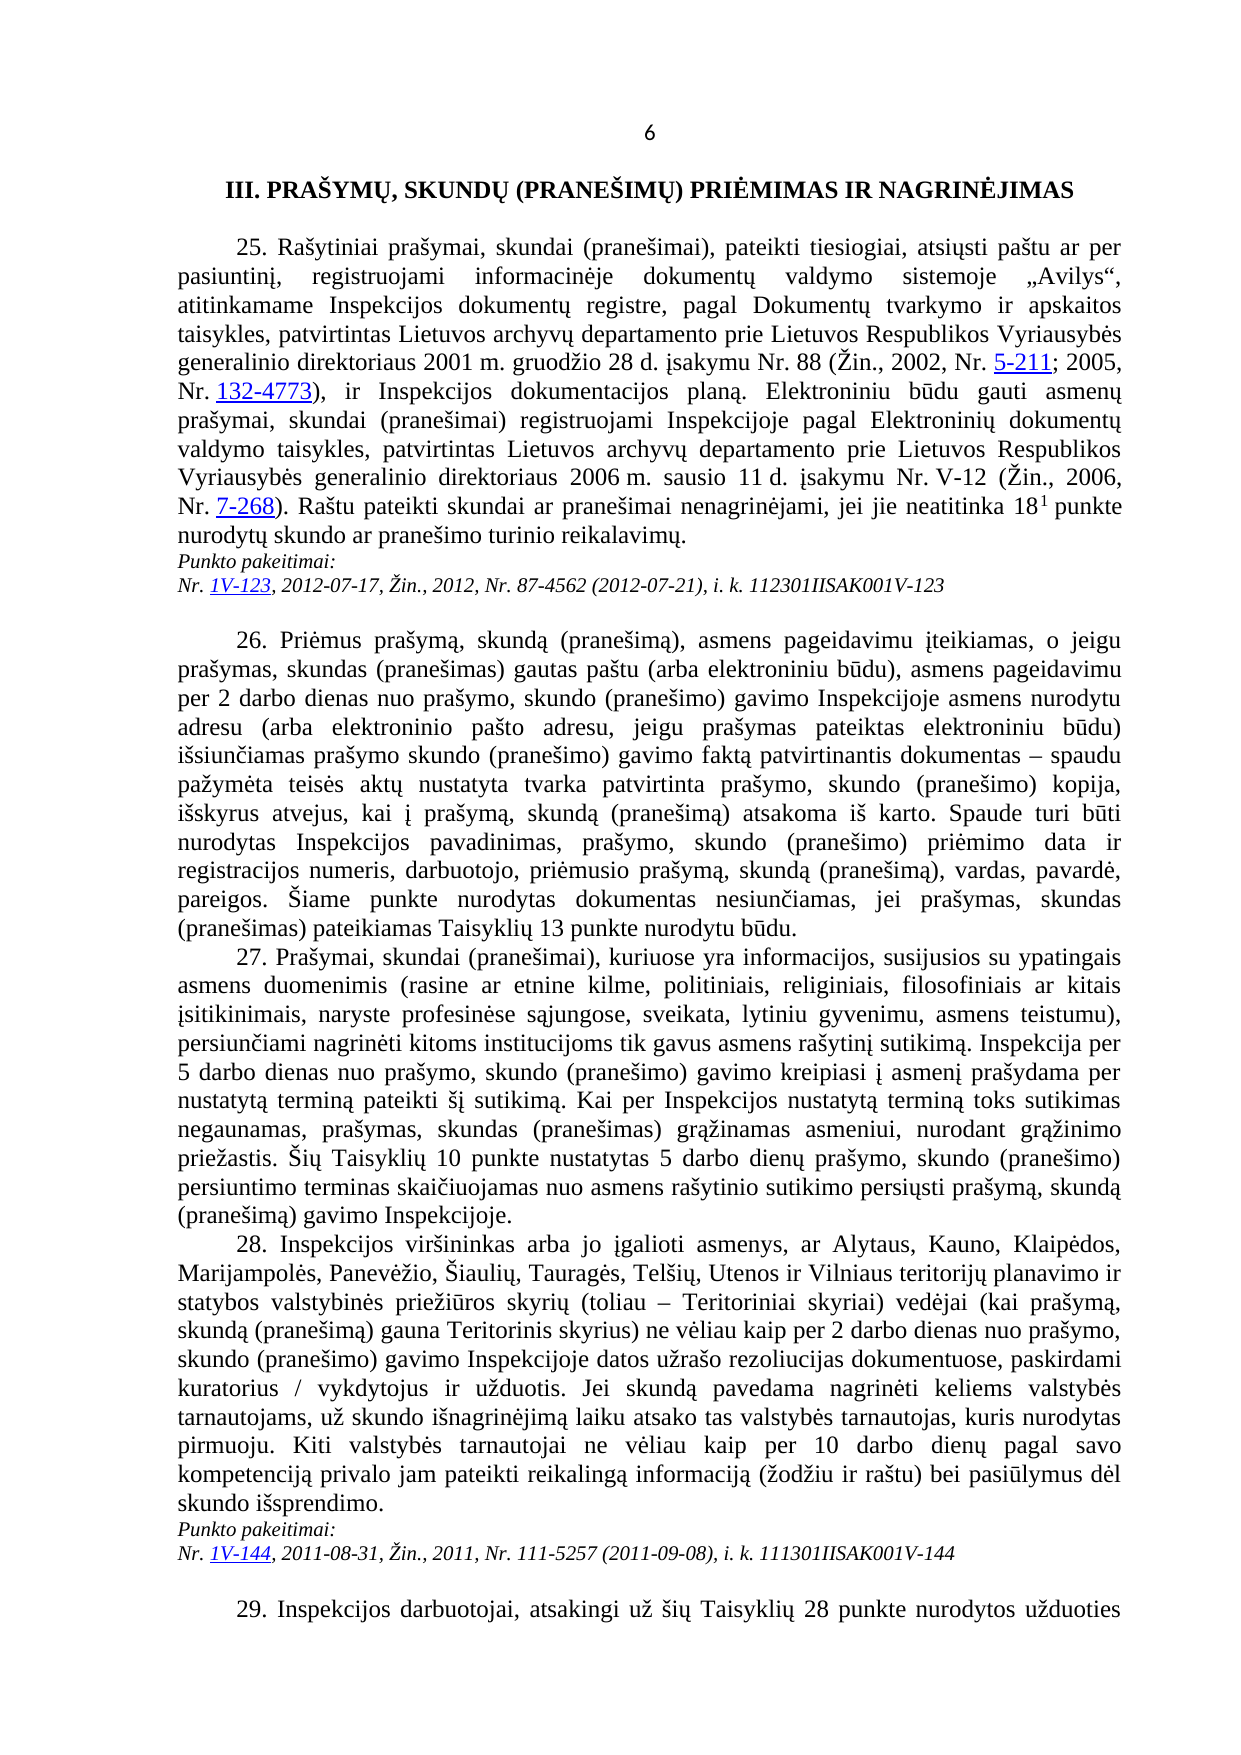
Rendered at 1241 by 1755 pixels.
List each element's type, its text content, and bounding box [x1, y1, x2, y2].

text III. PRAŠYMŲ, SKUNDŲ (PRANEŠIMŲ) PRIĖMIMAS IR NAGRINĖJIMAS [177, 175, 1122, 204]
text 27. Prašymai, skundai (pranešimai), kuriuose yra informacijos, susijusios su ypatingais asmens duomenimis (rasine ar etnine kilme, politiniais, religiniais, filosofiniais ar kitais įsitikinimais, naryste profesinėse sąjungose, sveikata, lytiniu gyvenimu, asmens teistumu), persiunčiami nagrinėti kitoms institucijoms tik gavus asmens rašytinį sutikimą. Inspekcija per 5 darbo dienas nuo prašymo, skundo (pranešimo) gavimo kreipiasi į asmenį prašydama per nustatytą terminą pateikti šį sutikimą. Kai per Inspekcijos nustatytą terminą toks sutikimas negaunamas, prašymas, skundas (pranešimas) grąžinamas asmeniui, nurodant grąžinimo priežastis. Šių Taisyklių 10 punkte nustatytas 5 darbo dienų prašymo, skundo (pranešimo) persiuntimo terminas skaičiuojamas nuo asmens rašytinio sutikimo persiųsti prašymą, skundą (pranešimą) gavimo Inspekcijoje. [177, 942, 1122, 1229]
text Nr. 1V-123, 2012-07-17, Žin., 2012, Nr. 87-4562 (2012-07-21), i. k. 112301IISAK001V-123 [177, 573, 1122, 597]
text 25. Rašytiniai prašymai, skundai (pranešimai), pateikti tiesiogiai, atsiųsti paštu ar per pasiuntinį, registruojami informacinėje dokumentų valdymo sistemoje „Avilys“, atitinkamame Inspekcijos dokumentų registre, pagal Dokumentų tvarkymo ir apskaitos taisykles, patvirtintas Lietuvos archyvų departamento prie Lietuvos Respublikos Vyriausybės generalinio direktoriaus 2001 m. gruodžio 28 d. įsakymu Nr. 88 (Žin., 2002, Nr. 5-211; 2005, Nr. 132-4773), ir Inspekcijos dokumentacijos planą. Elektroniniu būdu gauti asmenų prašymai, skundai (pranešimai) registruojami Inspekcijoje pagal Elektroninių dokumentų valdymo taisykles, patvirtintas Lietuvos archyvų departamento prie Lietuvos Respublikos Vyriausybės generalinio direktoriaus 2006 m. sausio 11 d. įsakymu Nr. V-12 (Žin., 2006, Nr. 7-268). Raštu pateikti skundai ar pranešimai nenagrinėjami, jei jie neatitinka 181 punkte nurodytų skundo ar pranešimo turinio reikalavimų. [177, 232, 1122, 549]
text Nr. 1V-144, 2011-08-31, Žin., 2011, Nr. 111-5257 (2011-09-08), i. k. 111301IISAK001V-144 [177, 1541, 1122, 1565]
text 29. Inspekcijos darbuotojai, atsakingi už šių Taisyklių 28 punkte nurodytos užduoties [177, 1594, 1122, 1622]
text Punkto pakeitimai: [177, 549, 1122, 573]
text 26. Priėmus prašymą, skundą (pranešimą), asmens pageidavimu įteikiamas, o jeigu prašymas, skundas (pranešimas) gautas paštu (arba elektroniniu būdu), asmens pageidavimu per 2 darbo dienas nuo prašymo, skundo (pranešimo) gavimo Inspekcijoje asmens nurodytu adresu (arba elektroninio pašto adresu, jeigu prašymas pateiktas elektroniniu būdu) išsiunčiamas prašymo skundo (pranešimo) gavimo faktą patvirtinantis dokumentas – spaudu pažymėta teisės aktų nustatyta tvarka patvirtinta prašymo, skundo (pranešimo) kopija, išskyrus atvejus, kai į prašymą, skundą (pranešimą) atsakoma iš karto. Spaude turi būti nurodytas Inspekcijos pavadinimas, prašymo, skundo (pranešimo) priėmimo data ir registracijos numeris, darbuotojo, priėmusio prašymą, skundą (pranešimą), vardas, pavardė, pareigos. Šiame punkte nurodytas dokumentas nesiunčiamas, jei prašymas, skundas (pranešimas) pateikiamas Taisyklių 13 punkte nurodytu būdu. [177, 626, 1122, 942]
text Punkto pakeitimai: [177, 1517, 1122, 1541]
text 28. Inspekcijos viršininkas arba jo įgalioti asmenys, ar Alytaus, Kauno, Klaipėdos, Marijampolės, Panevėžio, Šiaulių, Tauragės, Telšių, Utenos ir Vilniaus teritorijų planavimo ir statybos valstybinės priežiūros skyrių (toliau – Teritoriniai skyriai) vedėjai (kai prašymą, skundą (pranešimą) gauna Teritorinis skyrius) ne vėliau kaip per 2 darbo dienas nuo prašymo, skundo (pranešimo) gavimo Inspekcijoje datos užrašo rezoliucijas dokumentuose, paskirdami kuratorius / vykdytojus ir užduotis. Jei skundą pavedama nagrinėti keliems valstybės tarnautojams, už skundo išnagrinėjimą laiku atsako tas valstybės tarnautojas, kuris nurodytas pirmuoju. Kiti valstybės tarnautojai ne vėliau kaip per 10 darbo dienų pagal savo kompetenciją privalo jam pateikti reikalingą informaciją (žodžiu ir raštu) bei pasiūlymus dėl skundo išsprendimo. [177, 1229, 1122, 1517]
